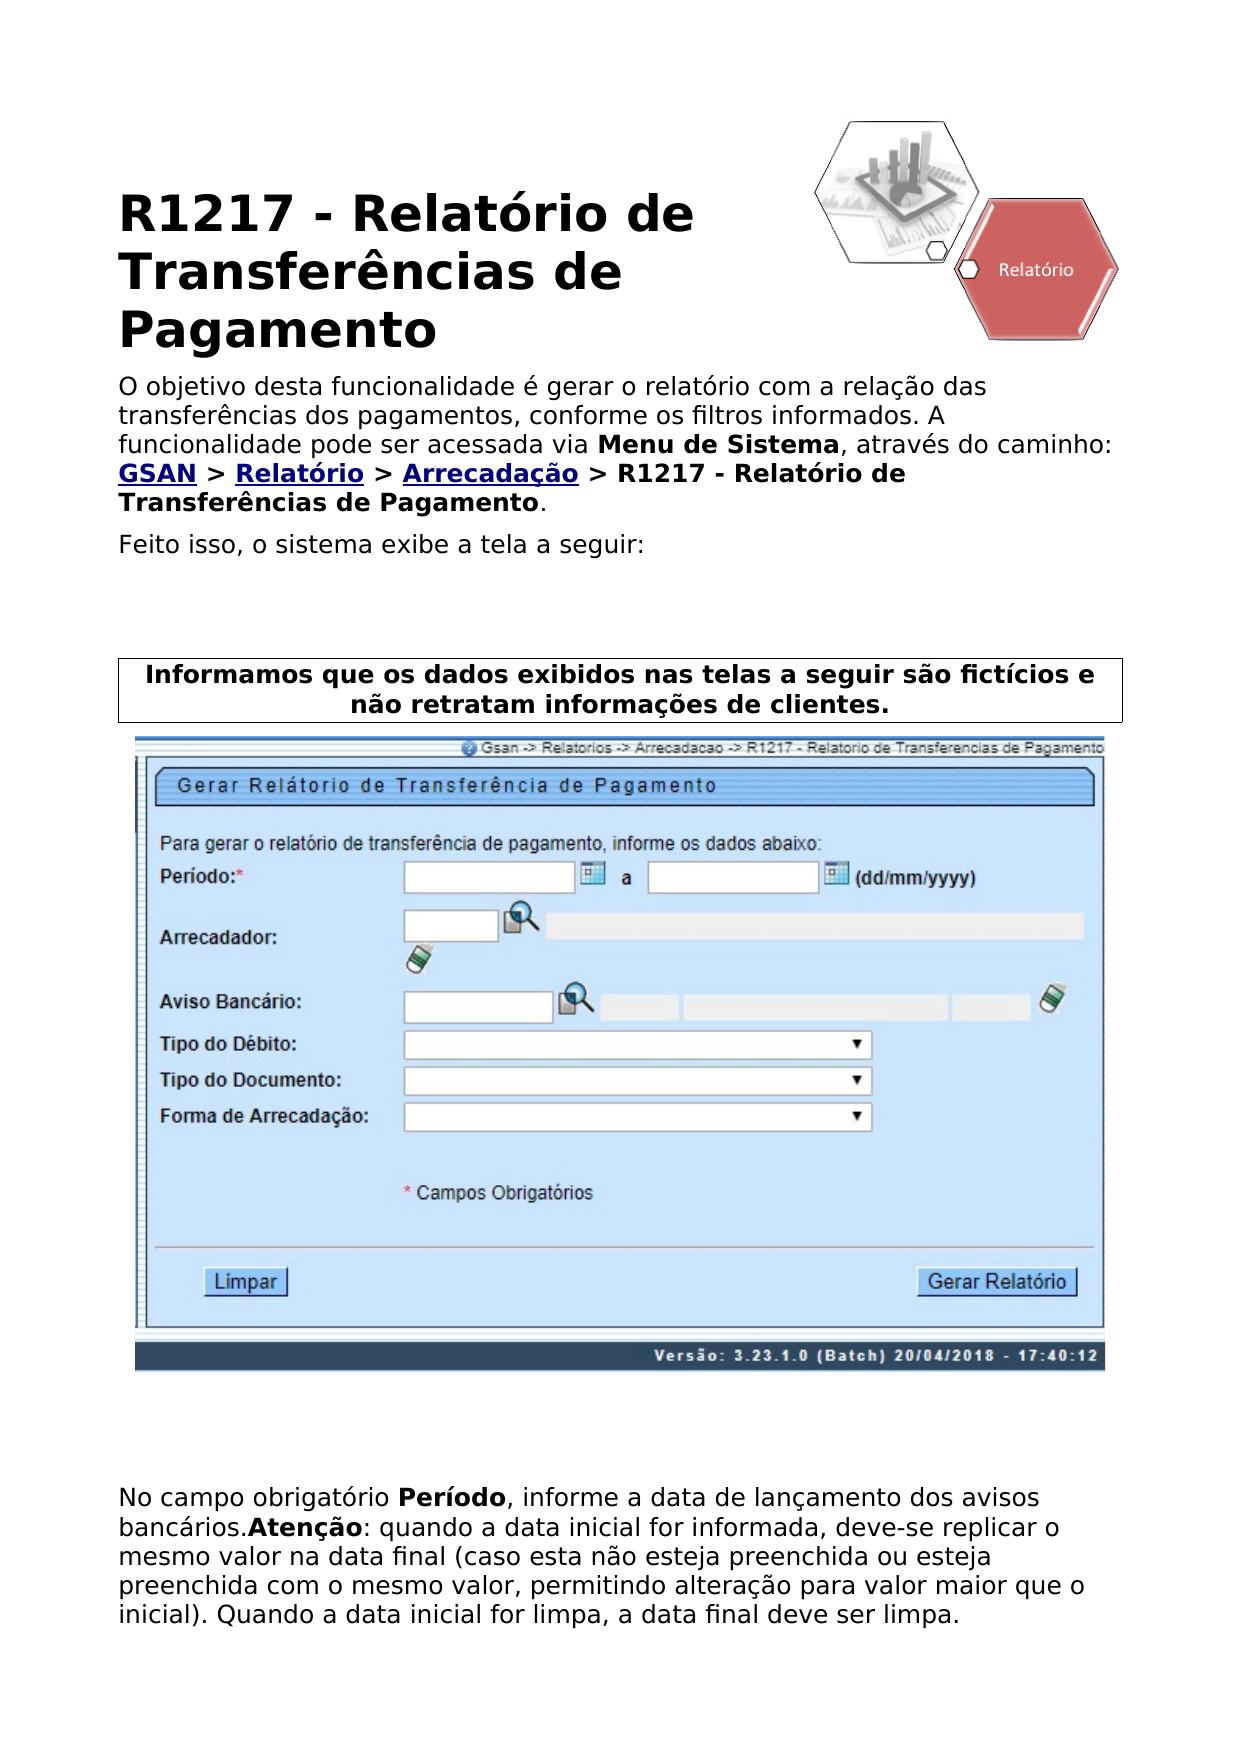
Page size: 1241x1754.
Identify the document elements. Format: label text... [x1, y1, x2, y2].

text Feito isso, o sistema exibe a tela a seguir: [118, 530, 1122, 559]
subtitle R1217 - Relatório de Transferências de Pagamento [118, 185, 1122, 359]
text No campo obrigatório Período, informe a data de lançamento dos avisos bancários.Atenção: quando a data inicial for informada, deve-se replicar o mesmo valor na data final (caso esta não esteja preenchida ou esteja preenchida com o mesmo valor, permitindo alteração para valor maior que o inicial). Quando a data inicial for limpa, a data final deve ser limpa. [118, 1484, 1122, 1629]
text O objetivo desta funcionalidade é gerar o relatório com a relação das transferências dos pagamentos, conforme os filtros informados. A funcionalidade pode ser acessada via Menu de Sistema, através do caminho: GSAN > Relatório > Arrecadação > R1217 - Relatório de Transferências de Pagamento. [118, 372, 1122, 518]
picture [809, 118, 1123, 342]
table_header Informamos que os dados exibidos nas telas a seguir são fictícios e não retratam informações de clientes. [119, 659, 1122, 722]
picture [135, 736, 1106, 1372]
